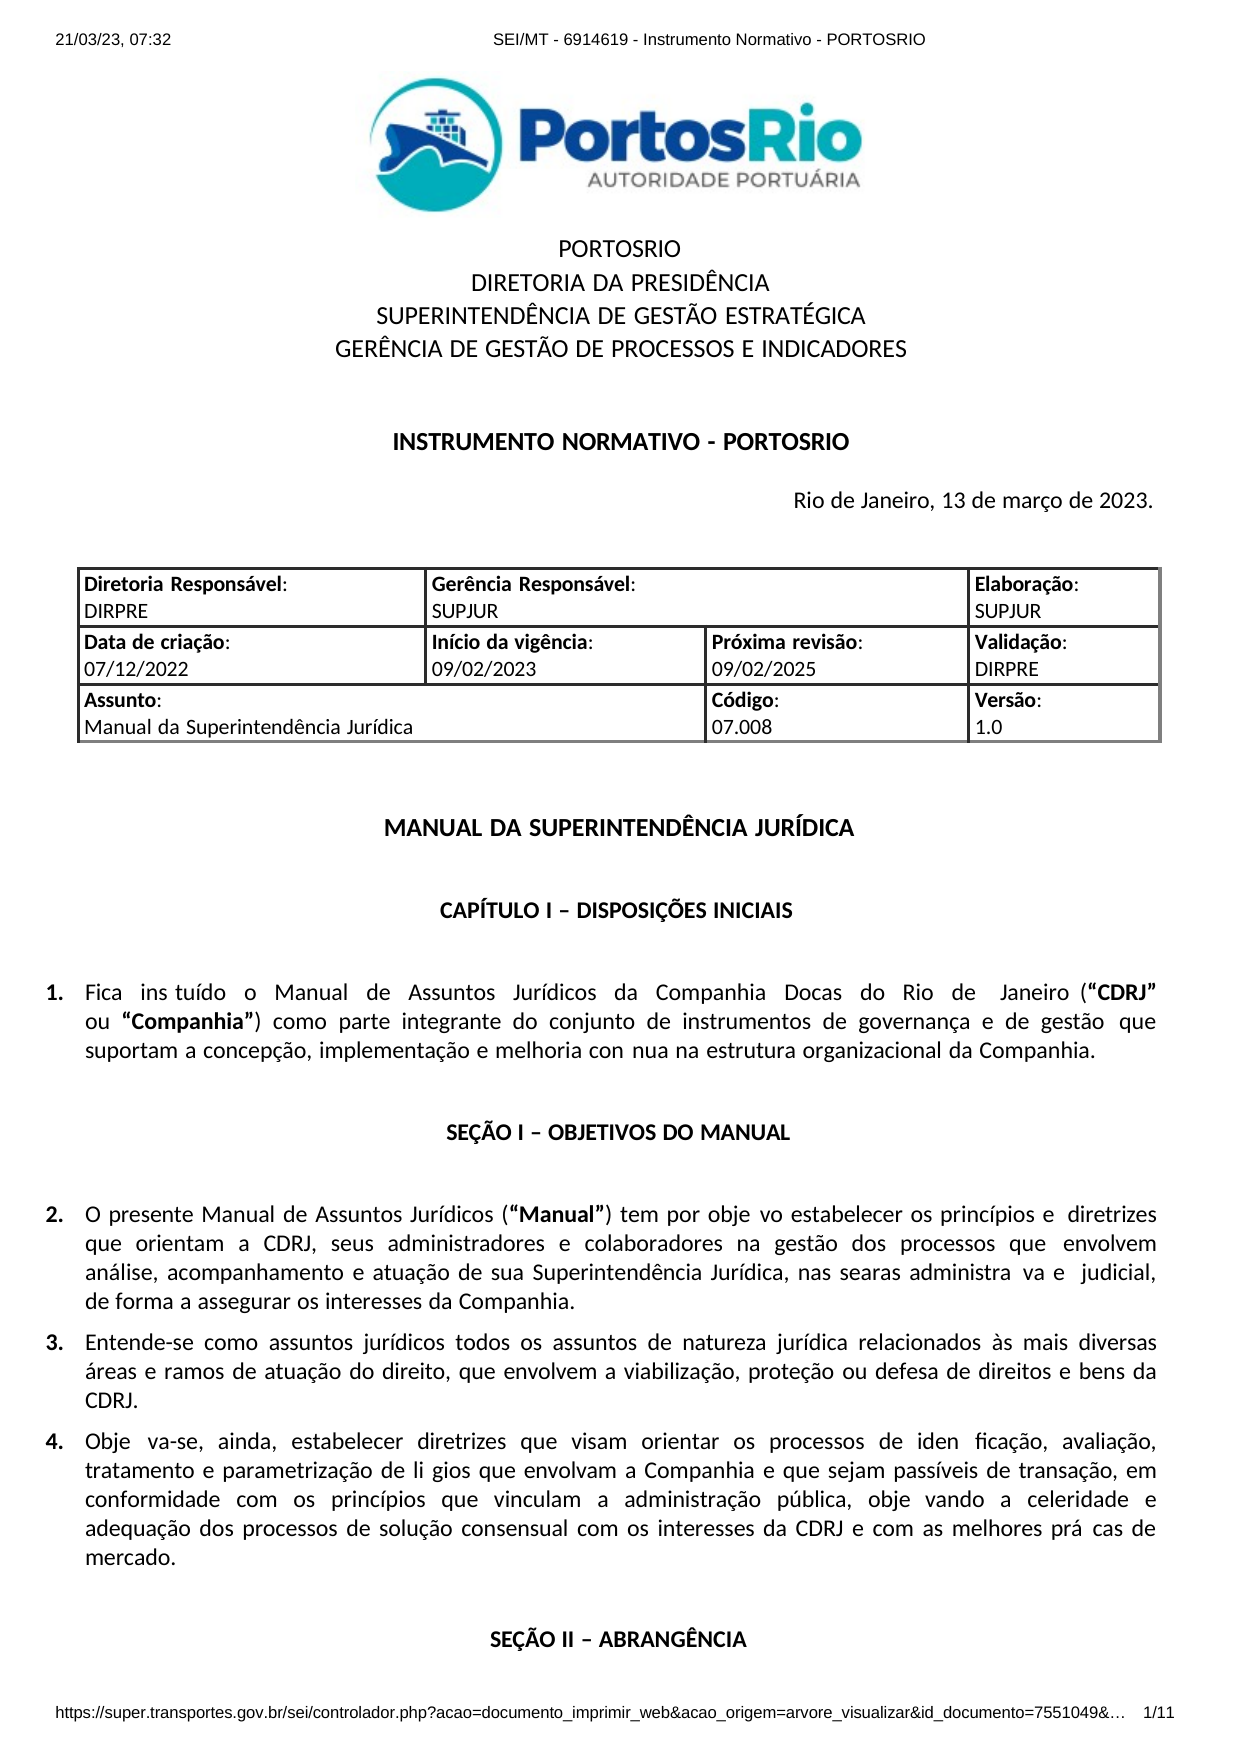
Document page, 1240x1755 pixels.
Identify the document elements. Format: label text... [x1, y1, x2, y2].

text SEÇÃO I – OBJETIVOS DO MANUAL [85, 1118, 1152, 1146]
table_cell Data de criação: 07/12/2022 [80, 628, 424, 682]
text SEÇÃO II – ABRANGÊNCIA [85, 1624, 1152, 1653]
list O presente Manual de Assuntos Jurídicos (“Manual”) tem por obje vo estabelecer os princípios e diretrizes que orientam a CDRJ, seus administradores e colaboradores na gestão dos processos que envolvem análise, acompanhamento e atuação de sua Superintendência Jurídica, nas searas administra va e judicial, de forma a assegurar os interesses da Companhia. [45, 1199, 1157, 1315]
table_cell Início da vigência: 09/02/2023 [427, 628, 704, 682]
table_header Diretoria Responsável: DIRPRE [80, 570, 424, 624]
table_header Elaboração: SUPJUR [970, 570, 1158, 624]
text INSTRUMENTO NORMATIVO - PORTOSRIO [46, 425, 1196, 457]
table_cell Versão: 1.0 [970, 686, 1158, 740]
table_cell Próxima revisão: 09/02/2025 [707, 628, 967, 682]
list Entende-se como assuntos jurídicos todos os assuntos de natureza jurídica relacionados às mais diversas áreas e ramos de atuação do direito, que envolvem a viabilização, proteção ou defesa de direitos e bens da CDRJ. [45, 1327, 1157, 1414]
text Rio de Janeiro, 13 de março de 2023. [793, 485, 1196, 514]
table_cell Código: 07.008 [707, 686, 967, 740]
list Fica ins tuído o Manual de Assuntos Jurídicos da Companhia Docas do Rio de Janeiro (“CDRJ” ou “Companhia”) como parte integrante do conjunto de instrumentos de governança e de gestão que suportam a concepção, implementação e melhoria con nua na estrutura organizacional da Companhia. [45, 977, 1157, 1064]
text MANUAL DA SUPERINTENDÊNCIA JURÍDICA [384, 811, 1157, 843]
table_cell Assunto: Manual da Superintendência Jurídica [80, 686, 704, 740]
text PORTOSRIO DIRETORIA DA PRESIDÊNCIA [471, 232, 793, 297]
text CAPÍTULO I – DISPOSIÇÕES INICIAIS [440, 895, 1157, 924]
list Obje va-se, ainda, estabelecer diretrizes que visam orientar os processos de iden ﬁcação, avaliação, tratamento e parametrização de li gios que envolvam a Companhia e que sejam passíveis de transação, em conformidade com os princípios que vinculam a administração pública, obje vando a celeridade e adequação dos processos de solução consensual com os interesses da CDRJ e com as melhores prá cas de mercado. [45, 1426, 1157, 1571]
text SUPERINTENDÊNCIA DE GESTÃO ESTRATÉGICA GERÊNCIA DE GESTÃO DE PROCESSOS E INDICADORES [333, 299, 908, 364]
table_cell Validação: DIRPRE [970, 628, 1158, 682]
table_header Gerência Responsável: SUPJUR [427, 570, 967, 624]
